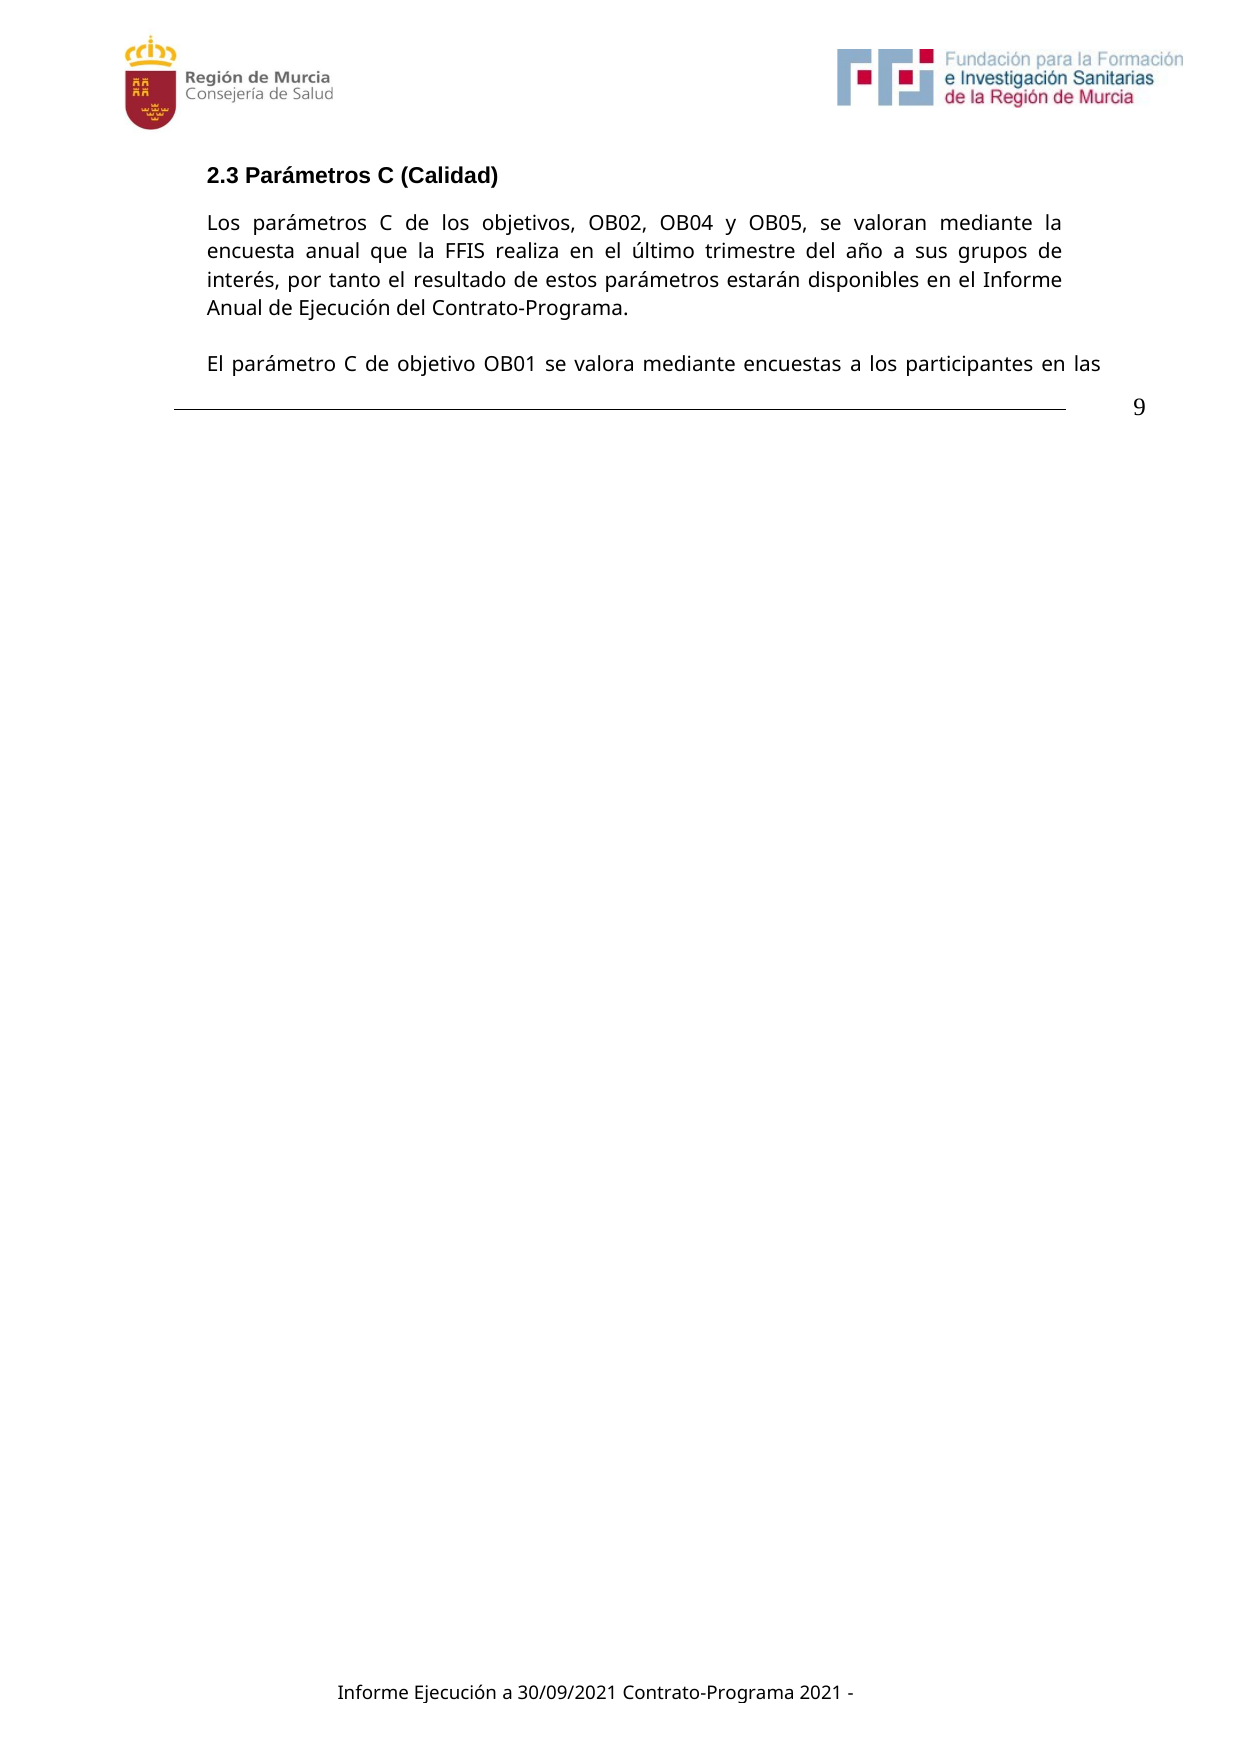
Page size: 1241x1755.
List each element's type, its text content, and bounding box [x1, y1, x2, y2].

text 9 [135, 392, 1145, 420]
text Los parámetros C de los objetivos, OB02, OB04 y OB05, se valoran mediante la encuesta anual que la FFIS realiza en el último trimestre del año a sus grupos de interés, por tanto el resultado de estos parámetros estarán disponibles en el Informe Anual de Ejecución del Contrato-Programa. [207, 208, 1064, 322]
text 2.3 Parámetros C (Calidad) [207, 162, 1170, 188]
text El parámetro C de objetivo OB01 se valora mediante encuestas a los participantes en las [207, 349, 1170, 377]
